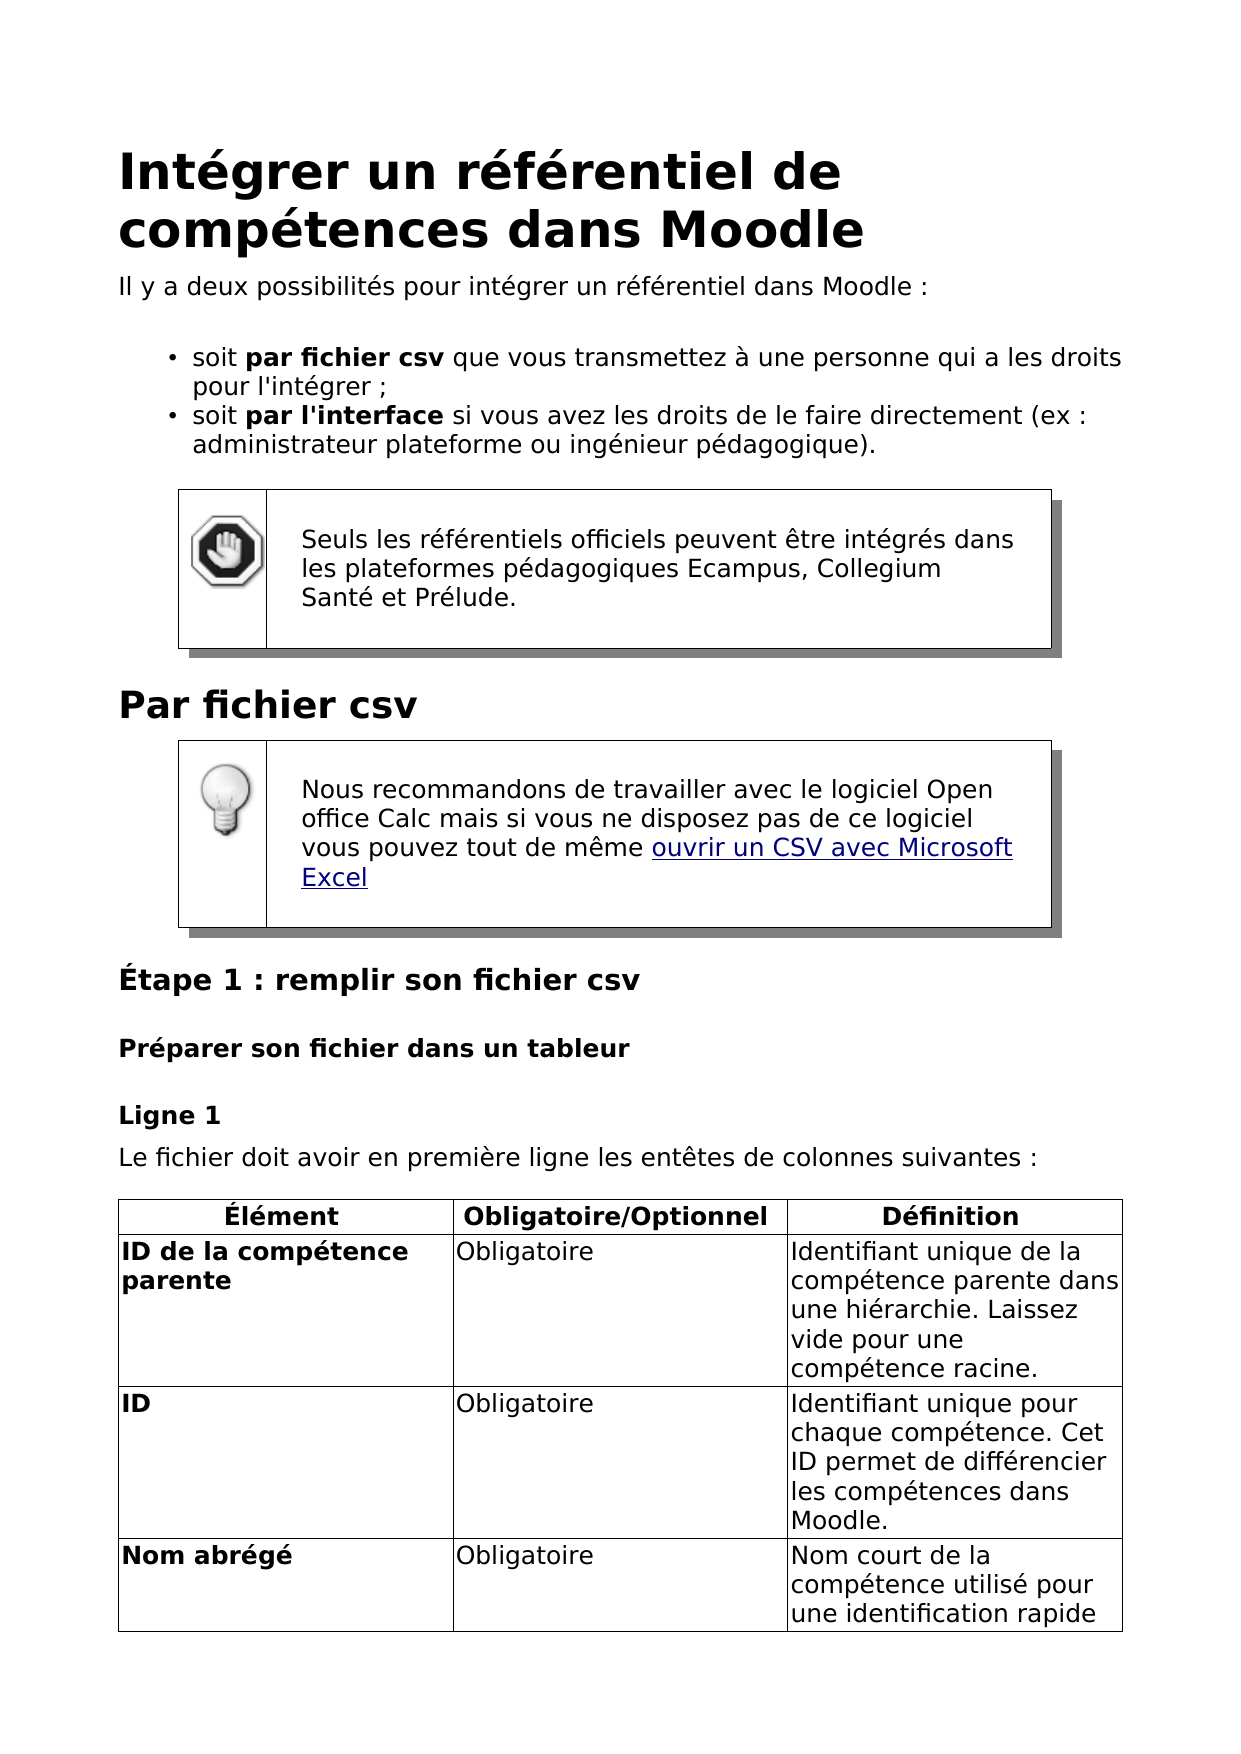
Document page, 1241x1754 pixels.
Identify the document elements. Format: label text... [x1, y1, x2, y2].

table_cell Obligatoire [454, 1235, 787, 1386]
table_header Seuls les référentiels officiels peuvent être intégrés dans les plateformes pédagogiques Ecampus, Collegium Santé et Prélude. [267, 490, 1051, 648]
table_cell Obligatoire [454, 1387, 787, 1538]
list soit par fichier csv que vous transmettez à une personne qui a les droits pour l'intégrer ; [177, 343, 1122, 402]
picture [190, 763, 266, 839]
subtitle Par fichier csv [118, 683, 1122, 727]
table_header Nous recommandons de travailler avec le logiciel Open office Calc mais si vous ne disposez pas de ce logiciel vous pouvez tout de même ouvrir un CSV avec Microsoft Excel [267, 741, 1051, 927]
table_header [179, 741, 266, 927]
table_cell ID de la compétence parente [119, 1235, 453, 1386]
text Il y a deux possibilités pour intégrer un référentiel dans Moodle : [118, 272, 1122, 301]
table_header Obligatoire/Optionnel [454, 1200, 787, 1234]
table_header [179, 490, 266, 648]
subtitle Étape 1 : remplir son fichier csv [118, 963, 1122, 997]
table_header Élément [119, 1200, 453, 1234]
table_cell ID [119, 1387, 453, 1538]
table_cell Identifiant unique pour chaque compétence. Cet ID permet de différencier les compétences dans Moodle. [788, 1387, 1122, 1538]
table_header Définition [788, 1200, 1122, 1234]
table_cell Identifiant unique de la compétence parente dans une hiérarchie. Laissez vide pour une compétence racine. [788, 1235, 1122, 1386]
subtitle Préparer son fichier dans un tableur [118, 1034, 1122, 1064]
list soit par l'interface si vous avez les droits de le faire directement (ex : administrateur plateforme ou ingénieur pédagogique). [177, 402, 1122, 460]
subtitle Ligne 1 [118, 1101, 1122, 1130]
picture [190, 513, 266, 589]
table_cell Nom abrégé [119, 1539, 453, 1631]
table_cell Obligatoire [454, 1539, 787, 1631]
text Le fichier doit avoir en première ligne les entêtes de colonnes suivantes : [118, 1143, 1122, 1172]
subtitle Intégrer un référentiel de compétences dans Moodle [118, 143, 1122, 259]
table_cell Nom court de la compétence utilisé pour une identification rapide [788, 1539, 1122, 1631]
